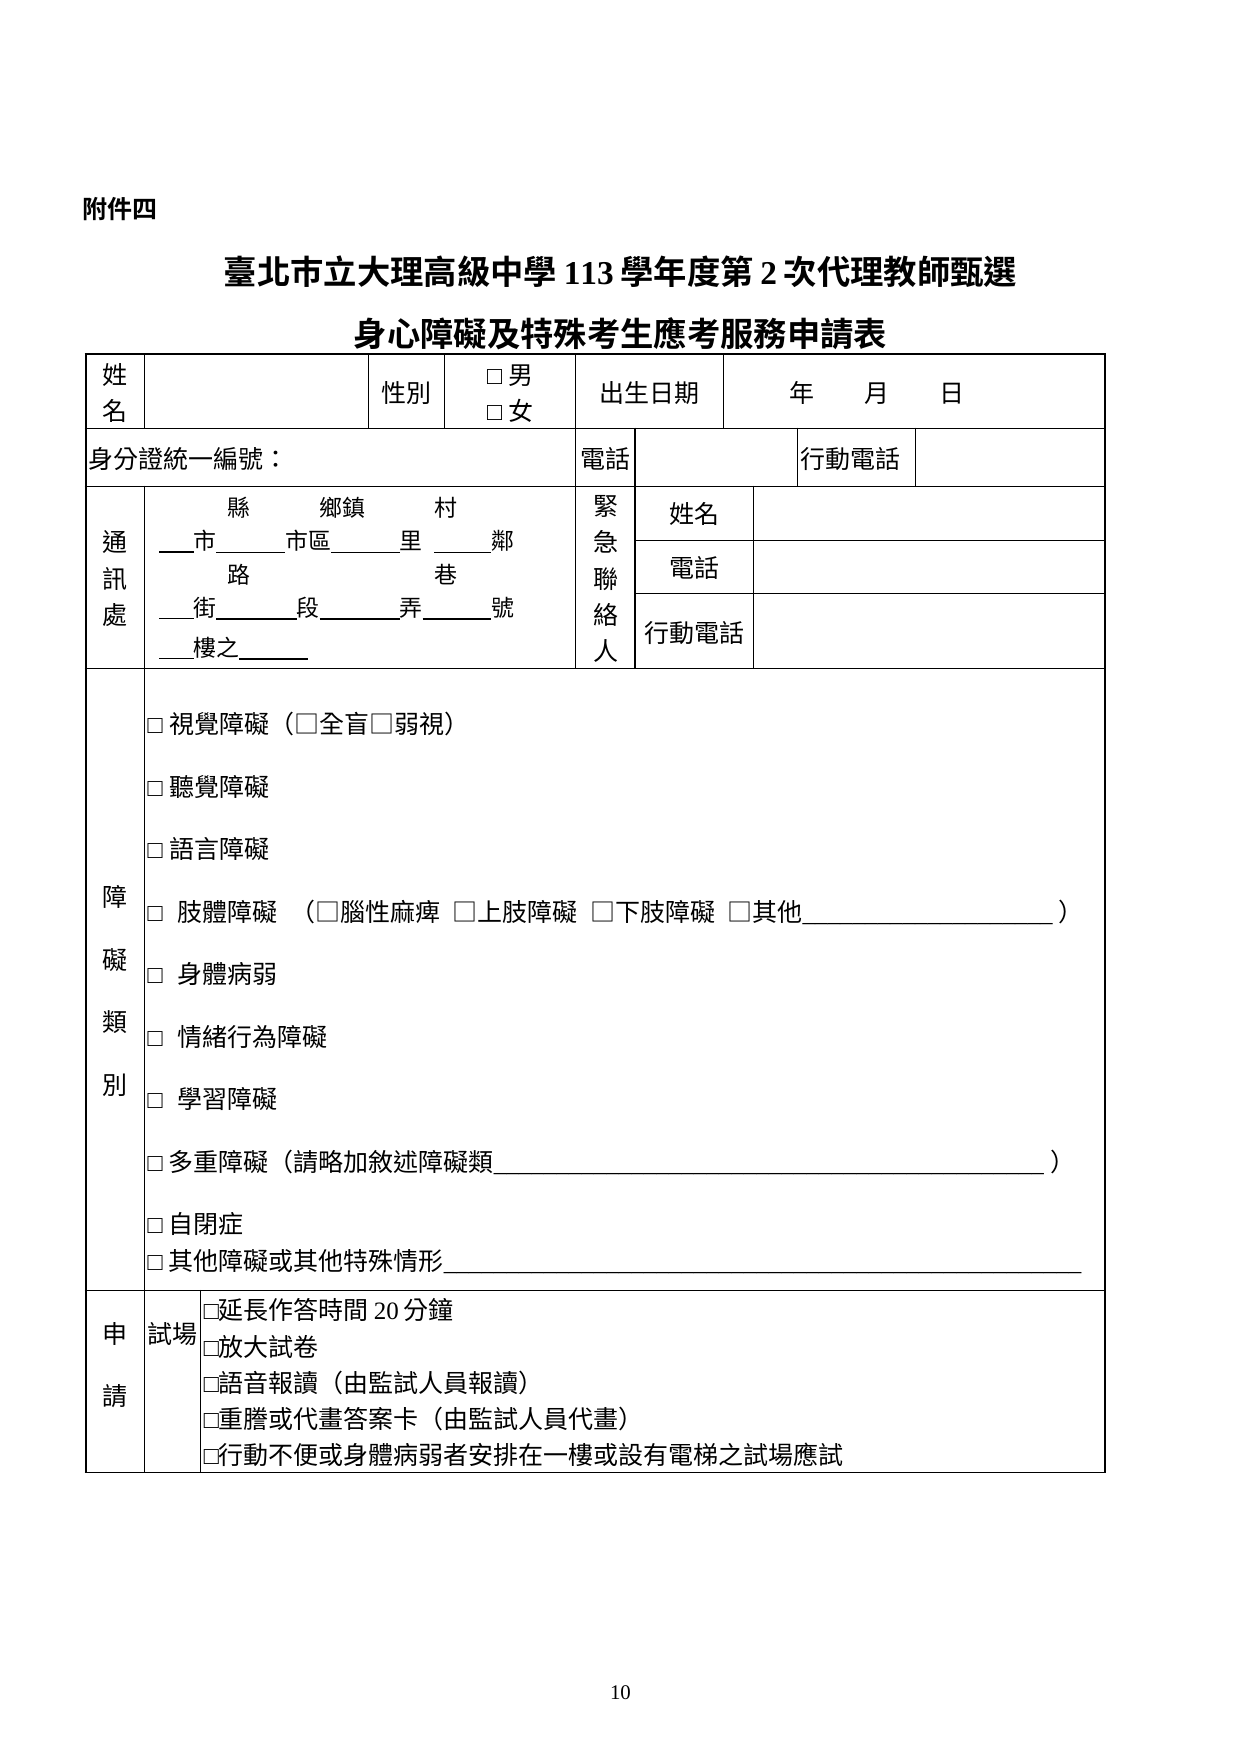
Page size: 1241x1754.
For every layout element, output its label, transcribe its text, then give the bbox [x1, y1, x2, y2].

table_header [145, 355, 368, 428]
table_header 出生日期 [576, 355, 723, 428]
table_cell 姓名 [636, 487, 753, 539]
table_header 年 月 日 [724, 355, 1104, 428]
table_cell [754, 541, 1104, 593]
table_header 姓 名 [87, 355, 144, 428]
table_cell 電話 [576, 429, 634, 486]
table_cell 試場 [145, 1291, 200, 1472]
table_cell 緊急聯絡人 [576, 487, 634, 668]
table_cell □ 視覺障礙（□全盲□弱視） □ 聽覺障礙 □ 語言障礙 □ 肢體障礙 （□腦性麻痺 □上肢障礙 □下肢障礙 □其他____________________ ） □ 身體病弱 □ 情緒行為障礙 □ 學習障礙 □ 多重障礙（請略加敘述障礙類____________________________________________ ） □ 自閉症 □ 其他障礙或其他特殊情形___________________________________________________ [145, 669, 1104, 1290]
text 附件四 [83, 166, 1157, 228]
table_cell 行動電話 [636, 594, 753, 668]
table_cell 障 礙 類 別 [87, 669, 144, 1290]
table_cell [916, 429, 1104, 486]
table_cell 申 請 [87, 1291, 144, 1472]
table_cell □延長作答時間20分鐘 □放大試卷 □語音報讀（由監試人員報讀） □重謄或代畫答案卡（由監試人員代畫） □行動不便或身體病弱者安排在一樓或設有電梯之試場應試 [201, 1291, 1104, 1472]
table_cell 身分證統一編號： [87, 429, 575, 486]
table_header 性別 [369, 355, 444, 428]
table_cell 通 訊 處 [87, 487, 144, 668]
text 身心障礙及特殊考生應考服務申請表 [83, 291, 1157, 353]
table_header □ 男 □ 女 [445, 355, 575, 428]
table_cell [754, 487, 1104, 539]
text 臺北巿立大理高級中學113學年度第2次代理教師甄選 [83, 228, 1157, 291]
table_cell 電話 [636, 541, 753, 593]
table_cell 縣 鄉鎮 村 市 市區 里 鄰 路 巷 街 段 弄 號 樓之 [145, 487, 575, 668]
table_cell [636, 429, 797, 486]
table_cell [754, 594, 1104, 668]
table_cell 行動電話 [798, 429, 915, 486]
